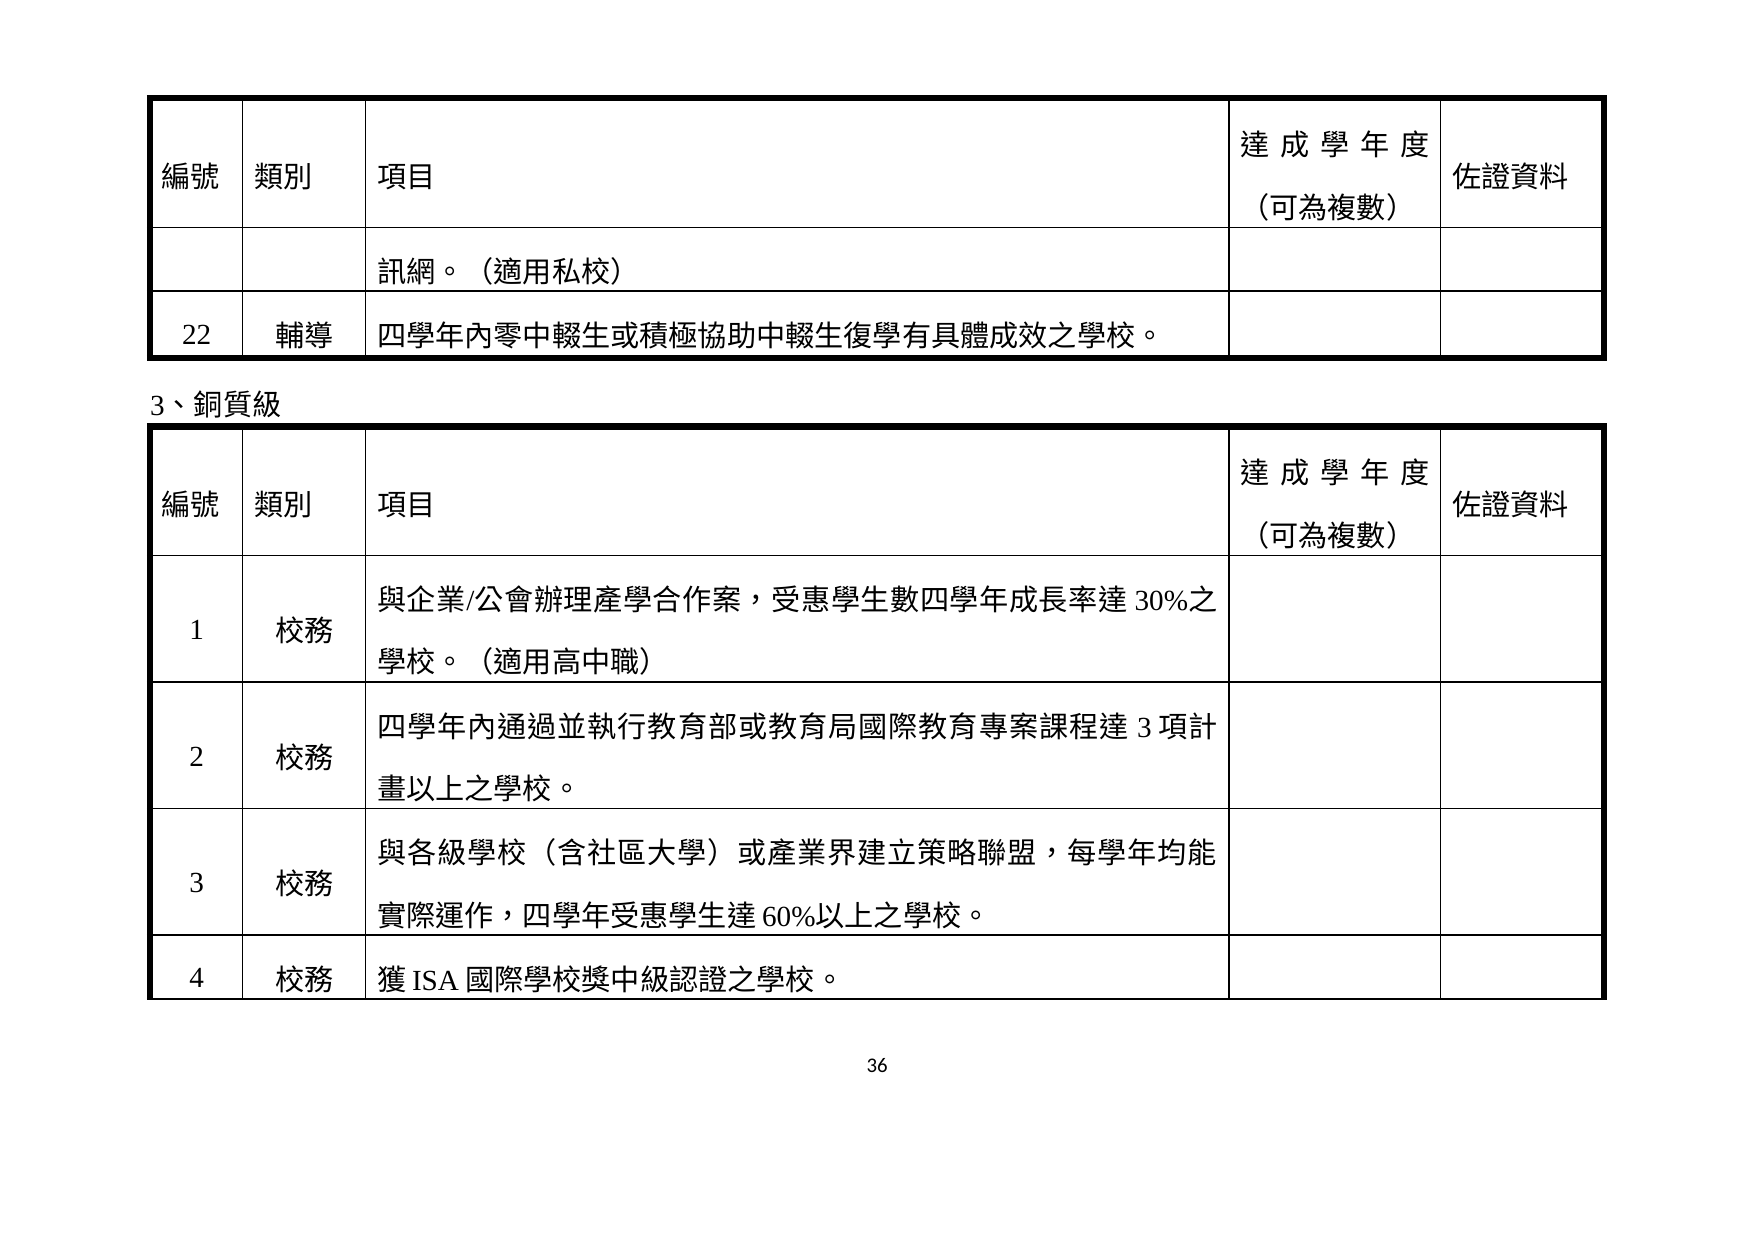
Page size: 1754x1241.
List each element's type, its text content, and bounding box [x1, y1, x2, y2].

table_cell [1230, 556, 1440, 681]
table_cell [1441, 556, 1601, 681]
list 銅質級 [150, 361, 1604, 423]
table_cell 校務 [243, 809, 365, 934]
table_header 達成學年度（可為複數） [1230, 101, 1440, 226]
table_cell 4 [153, 936, 242, 998]
table_cell [1230, 228, 1440, 290]
table_cell 四學年內零中輟生或積極協助中輟生復學有具體成效之學校。 [366, 292, 1228, 354]
table_cell 輔導 [243, 292, 365, 354]
table_cell 與企業/公會辦理產學合作案，受惠學生數四學年成長率達30%之學校。（適用高中職） [366, 556, 1228, 681]
table_cell [1441, 936, 1601, 998]
table_cell [1230, 809, 1440, 934]
table_cell [153, 228, 242, 290]
table_cell 訊網。（適用私校） [366, 228, 1228, 290]
table_header 佐證資料 [1441, 101, 1601, 226]
table_cell 四學年內通過並執行教育部或教育局國際教育專案課程達3項計畫以上之學校。 [366, 683, 1228, 808]
table_cell 與各級學校（含社區大學）或產業界建立策略聯盟，每學年均能實際運作，四學年受惠學生達60%以上之學校。 [366, 809, 1228, 934]
table_header 達成學年度（可為複數） [1230, 430, 1440, 554]
table_cell 獲ISA國際學校獎中級認證之學校。 [366, 936, 1228, 998]
table_cell 校務 [243, 683, 365, 808]
table_header 類別 [243, 430, 365, 554]
table_header 項目 [366, 101, 1228, 226]
table_header 項目 [366, 430, 1228, 554]
table_cell [243, 228, 365, 290]
table_cell [1230, 936, 1440, 998]
table_cell 校務 [243, 936, 365, 998]
table_cell 2 [153, 683, 242, 808]
table_header 編號 [153, 430, 242, 554]
table_cell 校務 [243, 556, 365, 681]
table_cell [1441, 228, 1601, 290]
table_cell 3 [153, 809, 242, 934]
table_cell 1 [153, 556, 242, 681]
table_cell [1230, 292, 1440, 354]
table_cell [1441, 292, 1601, 354]
table_header 編號 [153, 101, 242, 226]
table_header 類別 [243, 101, 365, 226]
table_cell 22 [153, 292, 242, 354]
table_cell [1441, 809, 1601, 934]
table_cell [1441, 683, 1601, 808]
table_header 佐證資料 [1441, 430, 1601, 554]
table_cell [1230, 683, 1440, 808]
